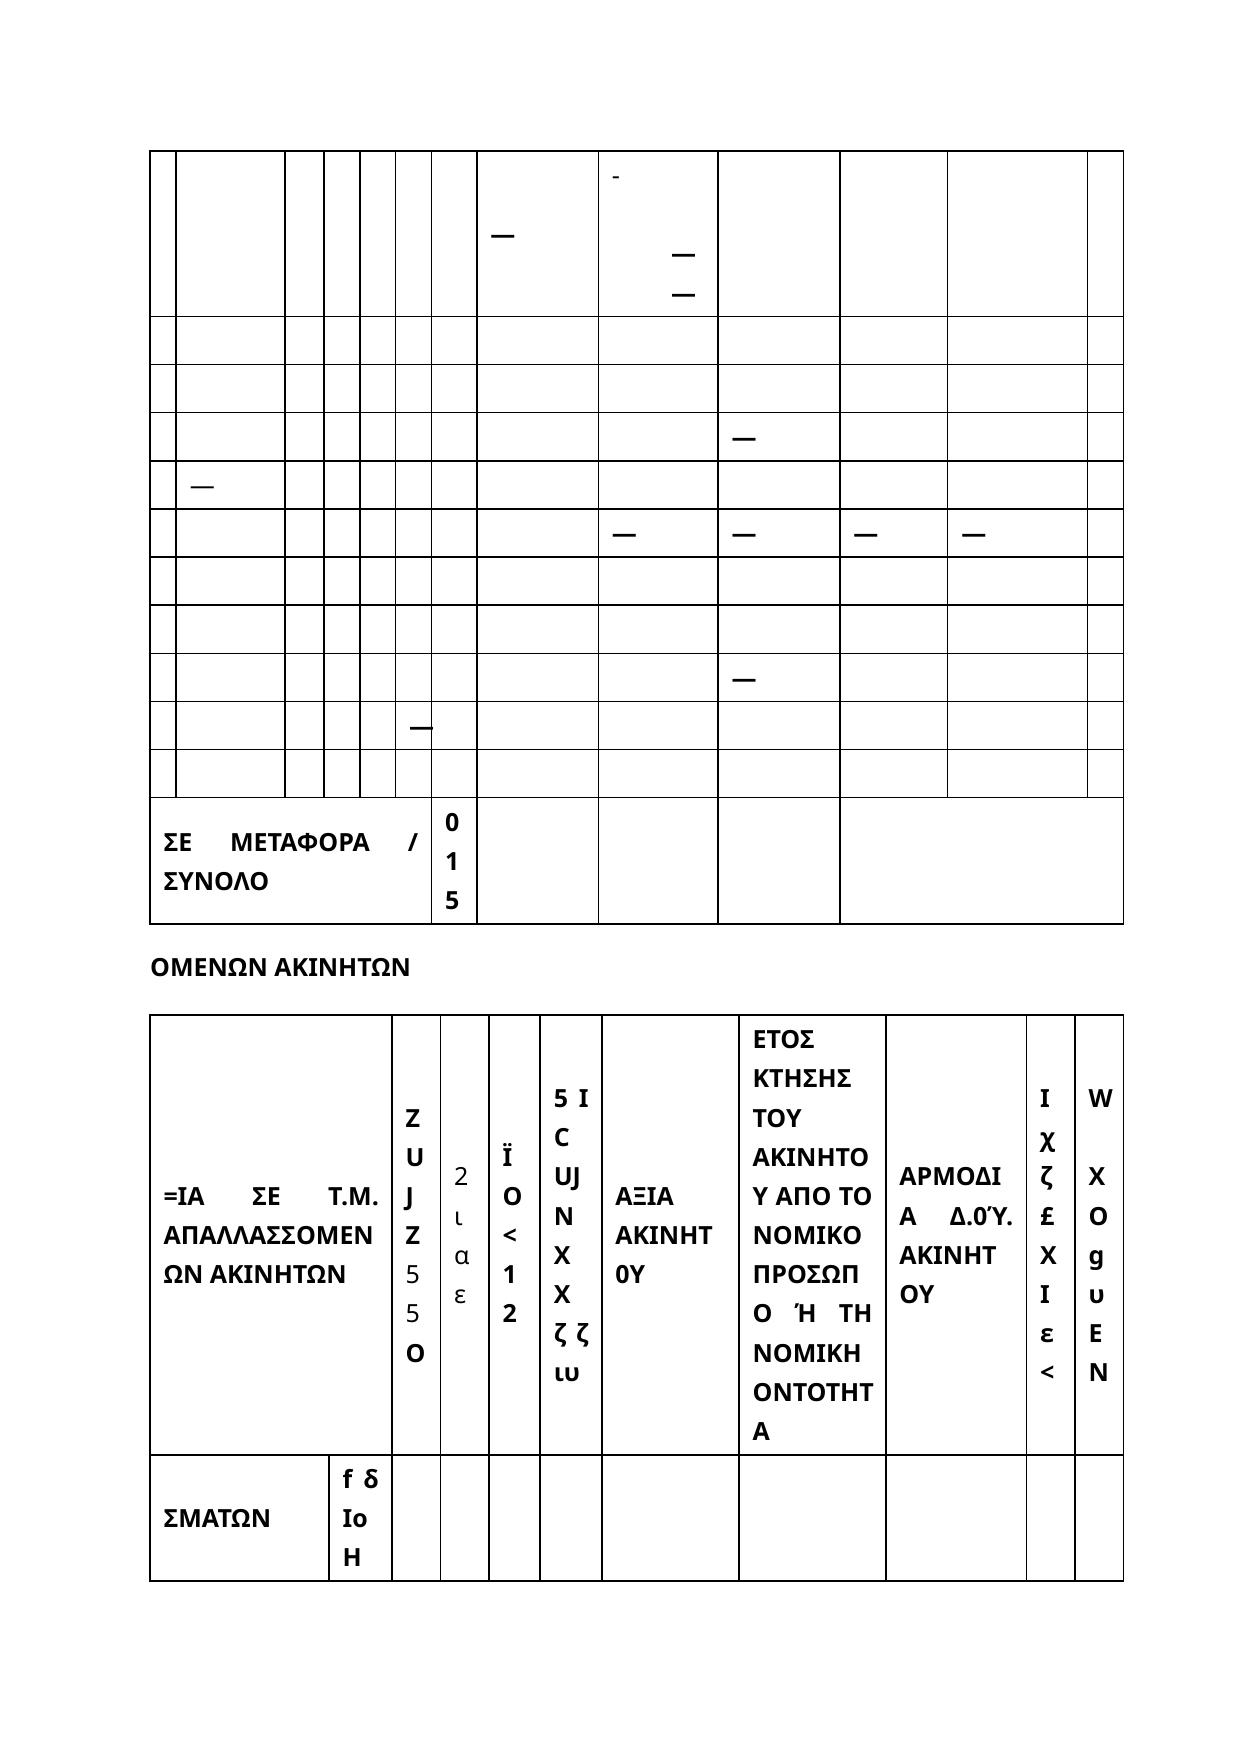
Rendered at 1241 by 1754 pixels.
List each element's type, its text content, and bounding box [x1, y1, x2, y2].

table_cell ΣΕ ΜΕΤΑΦΟΡΑ / ΣΥΝΟΛΟ [151, 798, 431, 923]
table_cell [325, 317, 359, 364]
table_header 2 ι α ε [441, 1016, 488, 1454]
table_cell [177, 365, 284, 412]
table_header ΕΤΟΣ ΚΤΗΣΗΣ ΤΟΥ ΑΚΙΝΗΤΟΥ ΑΠΟ ΤΟ ΝΟΜΙΚΟ ΠΡΟΣΩΠΟ Ή ΤΗ ΝΟΜΙΚΗ ΟΝΤΟΤΗΤΑ [740, 1016, 885, 1454]
table_cell [396, 654, 431, 701]
text ΟΜΕΝΩΝ ΑΚΙΝΗΤΩΝ [150, 950, 1090, 984]
table_cell [1076, 1456, 1123, 1580]
table_header =ΙΑ ΣΕ T.M. ΑΠΑΛΛΑΣΣΟΜΕΝΩΝ ΑΚΙΝΗΤΩΝ [151, 1016, 391, 1454]
table_cell [432, 365, 476, 412]
table_cell [1088, 654, 1123, 701]
table_cell [151, 750, 175, 797]
table_cell [599, 702, 717, 749]
table_cell [286, 606, 323, 652]
table_cell [599, 413, 717, 460]
table_cell [151, 606, 175, 652]
table_cell [478, 413, 598, 460]
table_cell [286, 750, 323, 797]
table_cell [361, 365, 395, 412]
table_cell [599, 317, 717, 364]
table_cell 015 [432, 798, 476, 923]
table_cell [151, 413, 175, 460]
table_cell [432, 702, 476, 749]
table_cell [286, 413, 323, 460]
table_cell [325, 510, 359, 556]
table_cell [286, 510, 323, 556]
table_cell [325, 558, 359, 604]
table_cell [1088, 152, 1123, 316]
table_cell [841, 365, 947, 412]
table_cell [177, 606, 284, 652]
table_cell [361, 654, 395, 701]
table_cell [432, 317, 476, 364]
table_cell [432, 558, 476, 604]
table_cell [325, 152, 359, 316]
table_header Ϊ Ο <1 2 [490, 1016, 539, 1454]
table_cell [432, 152, 476, 316]
table_cell [599, 558, 717, 604]
table_cell ΣΜΑΤΩΝ [151, 1456, 328, 1580]
table_cell [599, 750, 717, 797]
table_cell — [719, 654, 839, 701]
table_cell [841, 750, 947, 797]
table_cell [841, 798, 1123, 923]
table_cell [1088, 702, 1123, 749]
table_cell [396, 558, 431, 604]
table_cell [432, 462, 476, 508]
table_cell — [599, 510, 717, 556]
table_cell [361, 317, 395, 364]
table_cell [177, 654, 284, 701]
table_cell f δ Ιο Η [330, 1456, 391, 1580]
table_cell [478, 702, 598, 749]
table_cell [478, 798, 598, 923]
table_cell [841, 152, 947, 316]
table_cell [396, 413, 431, 460]
table_cell [325, 365, 359, 412]
table_cell [177, 558, 284, 604]
table_cell [1088, 462, 1123, 508]
table_cell [325, 702, 359, 749]
table_cell [719, 558, 839, 604]
table_cell [361, 558, 395, 604]
table_cell [603, 1456, 738, 1580]
table_cell [478, 462, 598, 508]
table_cell [396, 606, 431, 652]
table_cell [948, 702, 1087, 749]
table_cell [151, 558, 175, 604]
table_cell — [478, 152, 598, 316]
table_cell [432, 510, 476, 556]
table_cell [396, 750, 431, 797]
table_cell [325, 654, 359, 701]
table_cell [478, 606, 598, 652]
table_cell [599, 798, 717, 923]
table_cell [1088, 510, 1123, 556]
table_cell [478, 317, 598, 364]
table_cell [286, 462, 323, 508]
table_cell [740, 1456, 885, 1580]
table_cell [396, 462, 431, 508]
table_cell [599, 462, 717, 508]
table_cell [948, 750, 1087, 797]
table_cell [478, 365, 598, 412]
table_cell [948, 317, 1087, 364]
table_cell — [719, 510, 839, 556]
table_cell [1088, 365, 1123, 412]
table_header Ι χ ζ £ Χ Ι ε < [1027, 1016, 1074, 1454]
table_cell [396, 317, 431, 364]
table_cell [841, 413, 947, 460]
table_cell [325, 750, 359, 797]
table_cell [177, 413, 284, 460]
table_cell [719, 152, 839, 316]
table_cell [948, 606, 1087, 652]
table_cell [396, 510, 431, 556]
table_cell [325, 462, 359, 508]
table_cell [478, 750, 598, 797]
table_cell [177, 510, 284, 556]
table_header ΑΡΜΟΔΙΑ Δ.0Ύ. ΑΚΙΝΗΤΟΥ [887, 1016, 1026, 1454]
table_cell [432, 413, 476, 460]
table_cell [719, 317, 839, 364]
table_cell [286, 152, 323, 316]
table_cell [948, 462, 1087, 508]
table_cell [948, 365, 1087, 412]
table_cell [325, 606, 359, 652]
table_cell [719, 365, 839, 412]
table_cell [719, 798, 839, 923]
table_cell — [396, 702, 431, 749]
table_header W Χ Ο g υ Ε Ν [1076, 1016, 1123, 1454]
table_cell [177, 702, 284, 749]
table_cell — [719, 413, 839, 460]
table_cell [151, 462, 175, 508]
table_cell [841, 702, 947, 749]
table_cell [490, 1456, 539, 1580]
table_header ΑΞΙΑ AKINHT0Y [603, 1016, 738, 1454]
table_cell [948, 152, 1087, 316]
table_cell [1088, 606, 1123, 652]
table_cell [151, 510, 175, 556]
table_cell [151, 702, 175, 749]
table_cell [719, 702, 839, 749]
table_cell [177, 750, 284, 797]
table_cell [361, 702, 395, 749]
table_cell [541, 1456, 601, 1580]
table_cell [151, 365, 175, 412]
table_cell [361, 606, 395, 652]
table_cell — [948, 510, 1087, 556]
table_cell [151, 152, 175, 316]
table_cell [432, 654, 476, 701]
table_cell [719, 606, 839, 652]
table_cell [396, 365, 431, 412]
table_cell [478, 558, 598, 604]
table_cell [361, 510, 395, 556]
table_cell [1088, 317, 1123, 364]
table_cell [719, 750, 839, 797]
table_cell [361, 413, 395, 460]
table_cell [841, 606, 947, 652]
table_cell - — — [599, 152, 717, 316]
table_cell [841, 462, 947, 508]
table_cell [948, 654, 1087, 701]
table_cell [361, 152, 395, 316]
table_cell — [841, 510, 947, 556]
table_cell [286, 317, 323, 364]
table_cell [441, 1456, 488, 1580]
table_cell [432, 606, 476, 652]
table_cell [599, 365, 717, 412]
table_cell [177, 317, 284, 364]
table_cell [841, 558, 947, 604]
table_cell [1027, 1456, 1074, 1580]
table_cell [151, 654, 175, 701]
table_header 5 Ι C UJ Ν Χ Χ ζ ζ ιυ [541, 1016, 601, 1454]
table_cell [396, 152, 431, 316]
table_cell [286, 654, 323, 701]
table_cell [361, 750, 395, 797]
table_cell [1088, 413, 1123, 460]
table_cell [361, 462, 395, 508]
table_cell [841, 654, 947, 701]
table_cell [393, 1456, 440, 1580]
table_cell [478, 654, 598, 701]
table_cell [719, 462, 839, 508]
table_cell [841, 317, 947, 364]
table_cell [948, 558, 1087, 604]
table_cell [887, 1456, 1026, 1580]
table_cell [599, 606, 717, 652]
table_cell [286, 702, 323, 749]
table_cell [325, 413, 359, 460]
table_cell [286, 558, 323, 604]
table_cell [948, 413, 1087, 460]
table_cell — [177, 462, 284, 508]
table_cell [432, 750, 476, 797]
table_cell [177, 152, 284, 316]
table_cell [478, 510, 598, 556]
table_header Ζ UJ Ζ 5 5 Ο [393, 1016, 440, 1454]
table_cell [599, 654, 717, 701]
table_cell [151, 317, 175, 364]
table_cell [286, 365, 323, 412]
table_cell [1088, 558, 1123, 604]
table_cell [1088, 750, 1123, 797]
